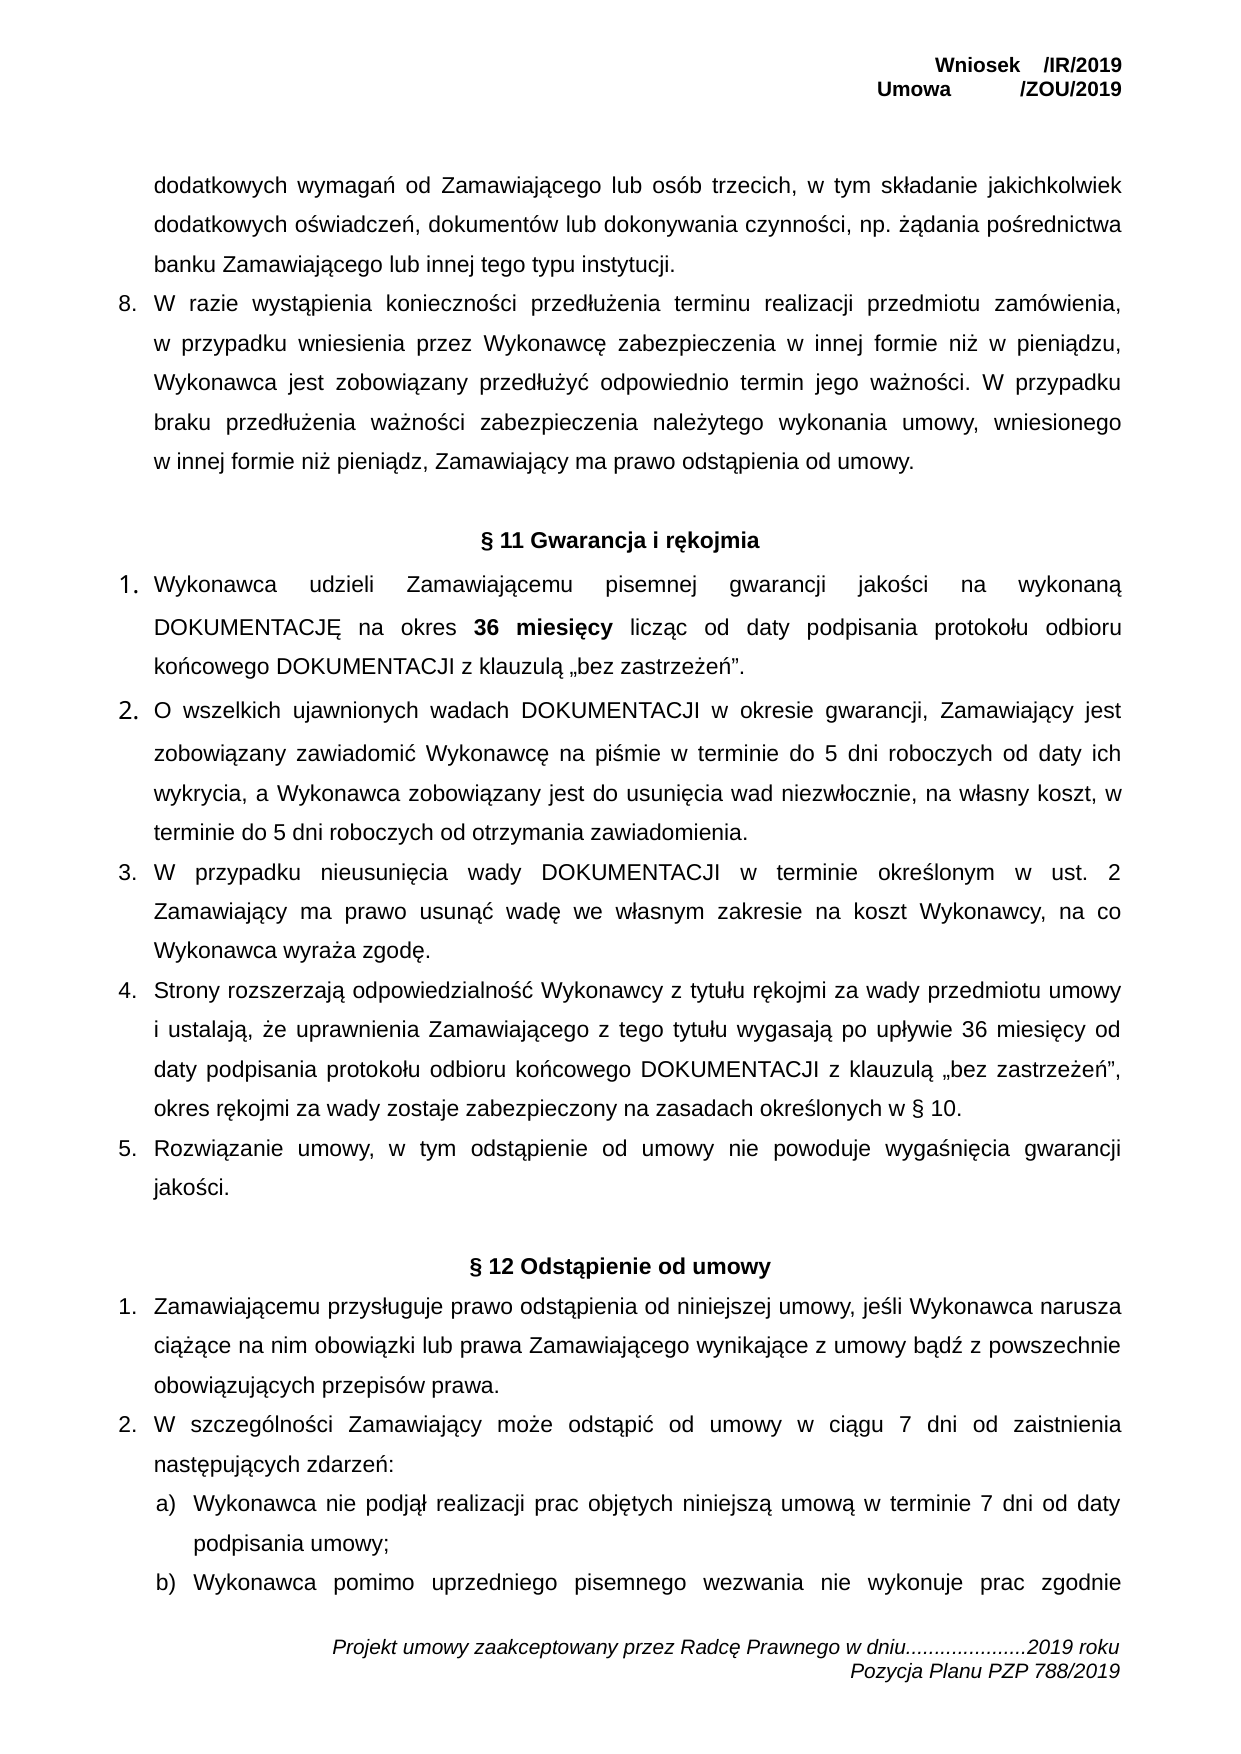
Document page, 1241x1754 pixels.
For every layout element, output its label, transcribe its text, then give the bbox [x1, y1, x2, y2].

list Rozwiązanie umowy, w tym odstąpienie od umowy nie powoduje wygaśnięcia gwarancji jakości. [118, 1135, 1122, 1201]
list Strony rozszerzają odpowiedzialność Wykonawcy z tytułu rękojmi za wady przedmiotu umowy i ustalają, że uprawnienia Zamawiającego z tego tytułu wygasają po upływie 36 miesięcy od daty podpisania protokołu odbioru końcowego DOKUMENTACJI z klauzulą „bez zastrzeżeń”, okres rękojmi za wady zostaje zabezpieczony na zasadach określonych w § 10. [118, 977, 1122, 1122]
list Wykonawca pomimo uprzedniego pisemnego wezwania nie wykonuje prac zgodnie [156, 1569, 1122, 1595]
text § 12 Odstąpienie od umowy [118, 1253, 1122, 1279]
list Wykonawca udzieli Zamawiającemu pisemnej gwarancji jakości na wykonaną DOKUMENTACJĘ na okres 36 miesięcy licząc od daty podpisania protokołu odbioru końcowego DOKUMENTACJI z klauzulą „bez zastrzeżeń”. [118, 567, 1122, 680]
list Wykonawca nie podjął realizacji prac objętych niniejszą umową w terminie 7 dni od daty podpisania umowy; [156, 1490, 1122, 1556]
list W szczególności Zamawiający może odstąpić od umowy w ciągu 7 dni od zaistnienia następujących zdarzeń: [118, 1411, 1122, 1477]
list O wszelkich ujawnionych wadach DOKUMENTACJI w okresie gwarancji, Zamawiający jest zobowiązany zawiadomić Wykonawcę na piśmie w terminie do 5 dni roboczych od daty ich wykrycia, a Wykonawca zobowiązany jest do usunięcia wad niezwłocznie, na własny koszt, w terminie do 5 dni roboczych od otrzymania zawiadomienia. [118, 693, 1122, 845]
list W przypadku nieusunięcia wady DOKUMENTACJI w terminie określonym w ust. 2 Zamawiający ma prawo usunąć wadę we własnym zakresie na koszt Wykonawcy, na co Wykonawca wyraża zgodę. [118, 858, 1122, 964]
list dodatkowych wymagań od Zamawiającego lub osób trzecich, w tym składanie jakichkolwiek dodatkowych oświadczeń, dokumentów lub dokonywania czynności, np. żądania pośrednictwa banku Zamawiającego lub innej tego typu instytucji. [118, 172, 1122, 277]
list W razie wystąpienia konieczności przedłużenia terminu realizacji przedmiotu zamówienia, w przypadku wniesienia przez Wykonawcę zabezpieczenia w innej formie niż w pieniądzu, Wykonawca jest zobowiązany przedłużyć odpowiednio termin jego ważności. W przypadku braku przedłużenia ważności zabezpieczenia należytego wykonania umowy, wniesionego w innej formie niż pieniądz, Zamawiający ma prawo odstąpienia od umowy. [118, 290, 1122, 474]
text § 11 Gwarancja i rękojmia [118, 527, 1122, 553]
list Zamawiającemu przysługuje prawo odstąpienia od niniejszej umowy, jeśli Wykonawca narusza ciążące na nim obowiązki lub prawa Zamawiającego wynikające z umowy bądź z powszechnie obowiązujących przepisów prawa. [118, 1293, 1122, 1398]
